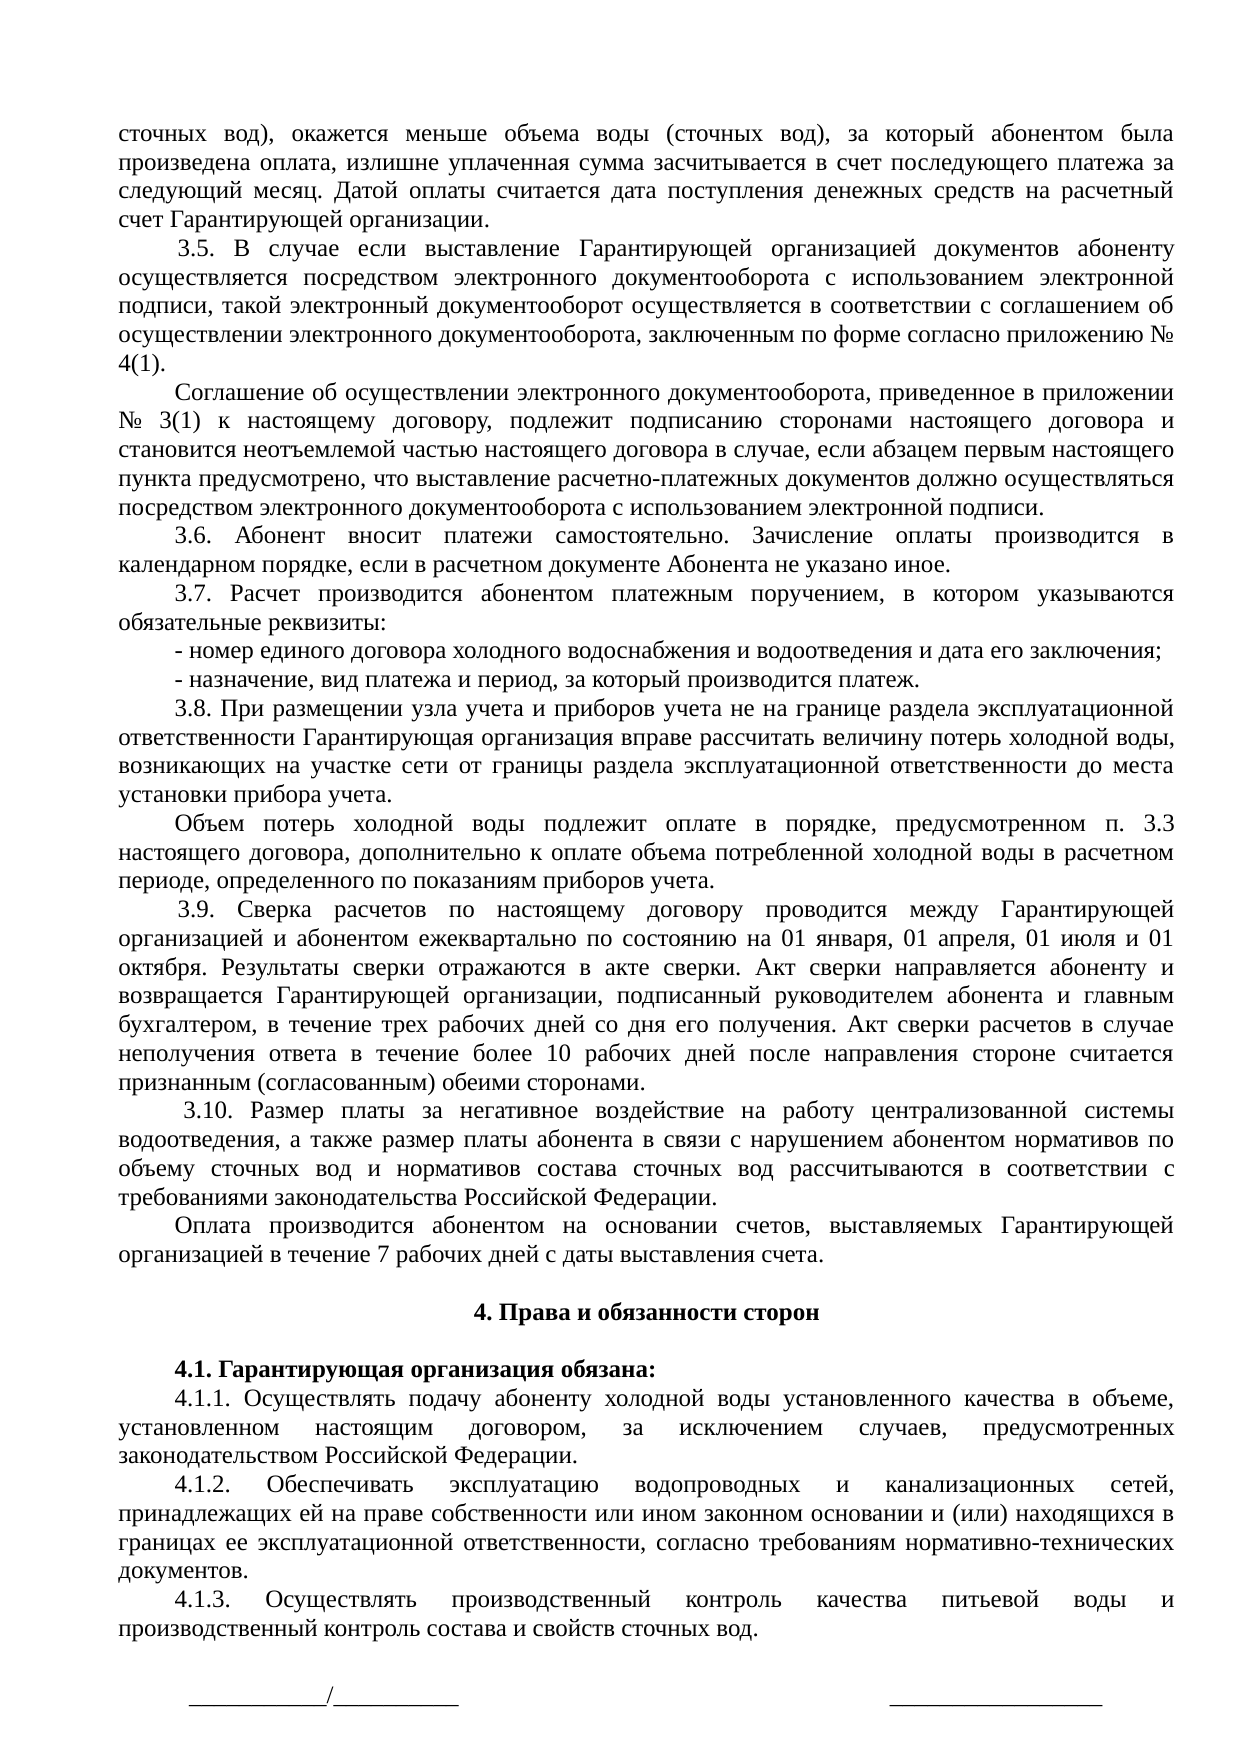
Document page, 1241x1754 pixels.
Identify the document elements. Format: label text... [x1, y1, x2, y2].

text 3.9. Сверка расчетов по настоящему договору проводится между Гарантирующей организацией и абонентом ежеквартально по состоянию на 01 января, 01 апреля, 01 июля и 01 октября. Результаты сверки отражаются в акте сверки. Акт сверки направляется абоненту и возвращается Гарантирующей организации, подписанный руководителем абонента и главным бухгалтером, в течение трех рабочих дней со дня его получения. Акт сверки расчетов в случае неполучения ответа в течение более 10 рабочих дней после направления стороне считается признанным (согласованным) обеими сторонами. [118, 894, 1175, 1096]
text 3.10. Размер платы за негативное воздействие на работу централизованной системы водоотведения, а также размер платы абонента в связи с нарушением абонентом нормативов по объему сточных вод и нормативов состава сточных вод рассчитываются в соответствии с требованиями законодательства Российской Федерации. [118, 1096, 1175, 1211]
text Объем потерь холодной воды подлежит оплате в порядке, предусмотренном п. 3.3 настоящего договора, дополнительно к оплате объема потребленной холодной воды в расчетном периоде, определенного по показаниям приборов учета. [118, 808, 1175, 894]
text 4. Права и обязанности сторон [118, 1297, 1175, 1326]
text Оплата производится абонентом на основании счетов, выставляемых Гарантирующей организацией в течение 7 рабочих дней с даты выставления счета. [118, 1211, 1175, 1268]
text 3.6. Абонент вносит платежи самостоятельно. Зачисление оплаты производится в календарном порядке, если в расчетном документе Абонента не указано иное. [118, 521, 1175, 578]
text сточных вод), окажется меньше объема воды (сточных вод), за который абонентом была произведена оплата, излишне уплаченная сумма засчитывается в счет последующего платежа за следующий месяц. Датой оплаты считается дата поступления денежных средств на расчетный счет Гарантирующей организации. [118, 118, 1175, 233]
text - назначение, вид платежа и период, за который производится платеж. [118, 664, 1175, 693]
text 3.7. Расчет производится абонентом платежным поручением, в котором указываются обязательные реквизиты: [118, 578, 1175, 636]
text 3.5. В случае если выставление Гарантирующей организацией документов абоненту осуществляется посредством электронного документооборота с использованием электронной подписи, такой электронный документооборот осуществляется в соответствии с соглашением об осуществлении электронного документооборота, заключенным по форме согласно приложению № 4(1). [118, 233, 1175, 377]
text - номер единого договора холодного водоснабжения и водоотведения и дата его заключения; [118, 636, 1175, 664]
text 4.1.2. Обеспечивать эксплуатацию водопроводных и канализационных сетей, принадлежащих ей на праве собственности или ином законном основании и (или) находящихся в границах ее эксплуатационной ответственности, согласно требованиям нормативно-технических документов. [118, 1469, 1175, 1584]
text 4.1.3. Осуществлять производственный контроль качества питьевой воды и производственный контроль состава и свойств сточных вод. [118, 1584, 1175, 1642]
text Соглашение об осуществлении электронного документооборота, приведенное в приложении № 3(1) к настоящему договору, подлежит подписанию сторонами настоящего договора и становится неотъемлемой частью настоящего договора в случае, если абзацем первым настоящего пункта предусмотрено, что выставление расчетно-платежных документов должно осуществляться посредством электронного документооборота с использованием электронной подписи. [118, 377, 1175, 521]
text 3.8. При размещении узла учета и приборов учета не на границе раздела эксплуатационной ответственности Гарантирующая организация вправе рассчитать величину потерь холодной воды, возникающих на участке сети от границы раздела эксплуатационной ответственности до места установки прибора учета. [118, 693, 1175, 808]
text 4.1. Гарантирующая организация обязана: [118, 1354, 1175, 1383]
text 4.1.1. Осуществлять подачу абоненту холодной воды установленного качества в объеме, установленном настоящим договором, за исключением случаев, предусмотренных законодательством Российской Федерации. [118, 1383, 1175, 1469]
